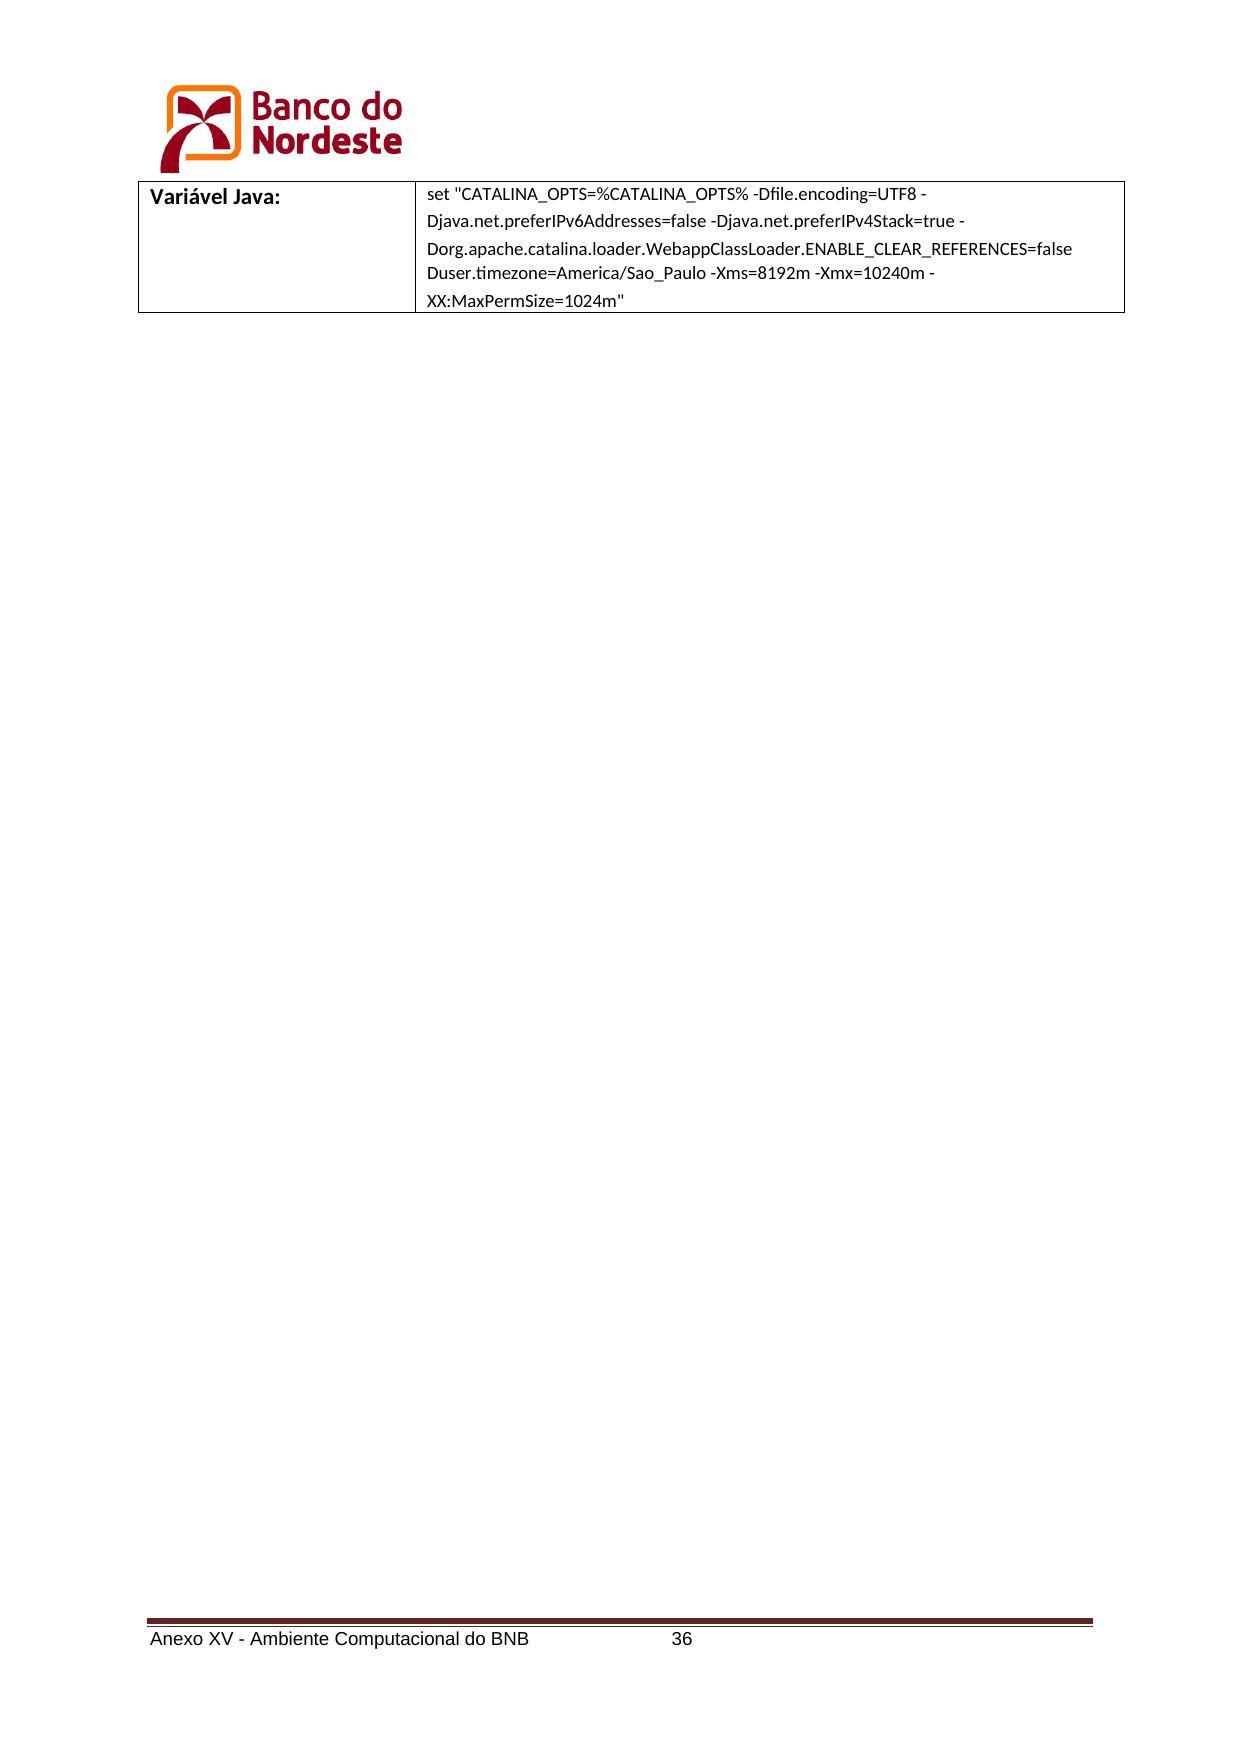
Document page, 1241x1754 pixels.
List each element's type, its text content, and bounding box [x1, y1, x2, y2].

table_cell Variável Java: [139, 182, 415, 312]
table_cell set "CATALINA_OPTS=%CATALINA_OPTS% -Dfile.encoding=UTF8 - Djava.net.preferIPv6Addresses=false -Djava.net.preferIPv4Stack=true - Dorg.apache.catalina.loader.WebappClassLoader.ENABLE_CLEAR_REFERENCES=false Duser.timezone=America/Sao_Paulo -Xms=8192m -Xmx=10240m - XX:MaxPermSize=1024m" [416, 182, 1124, 312]
picture [150, 75, 409, 181]
